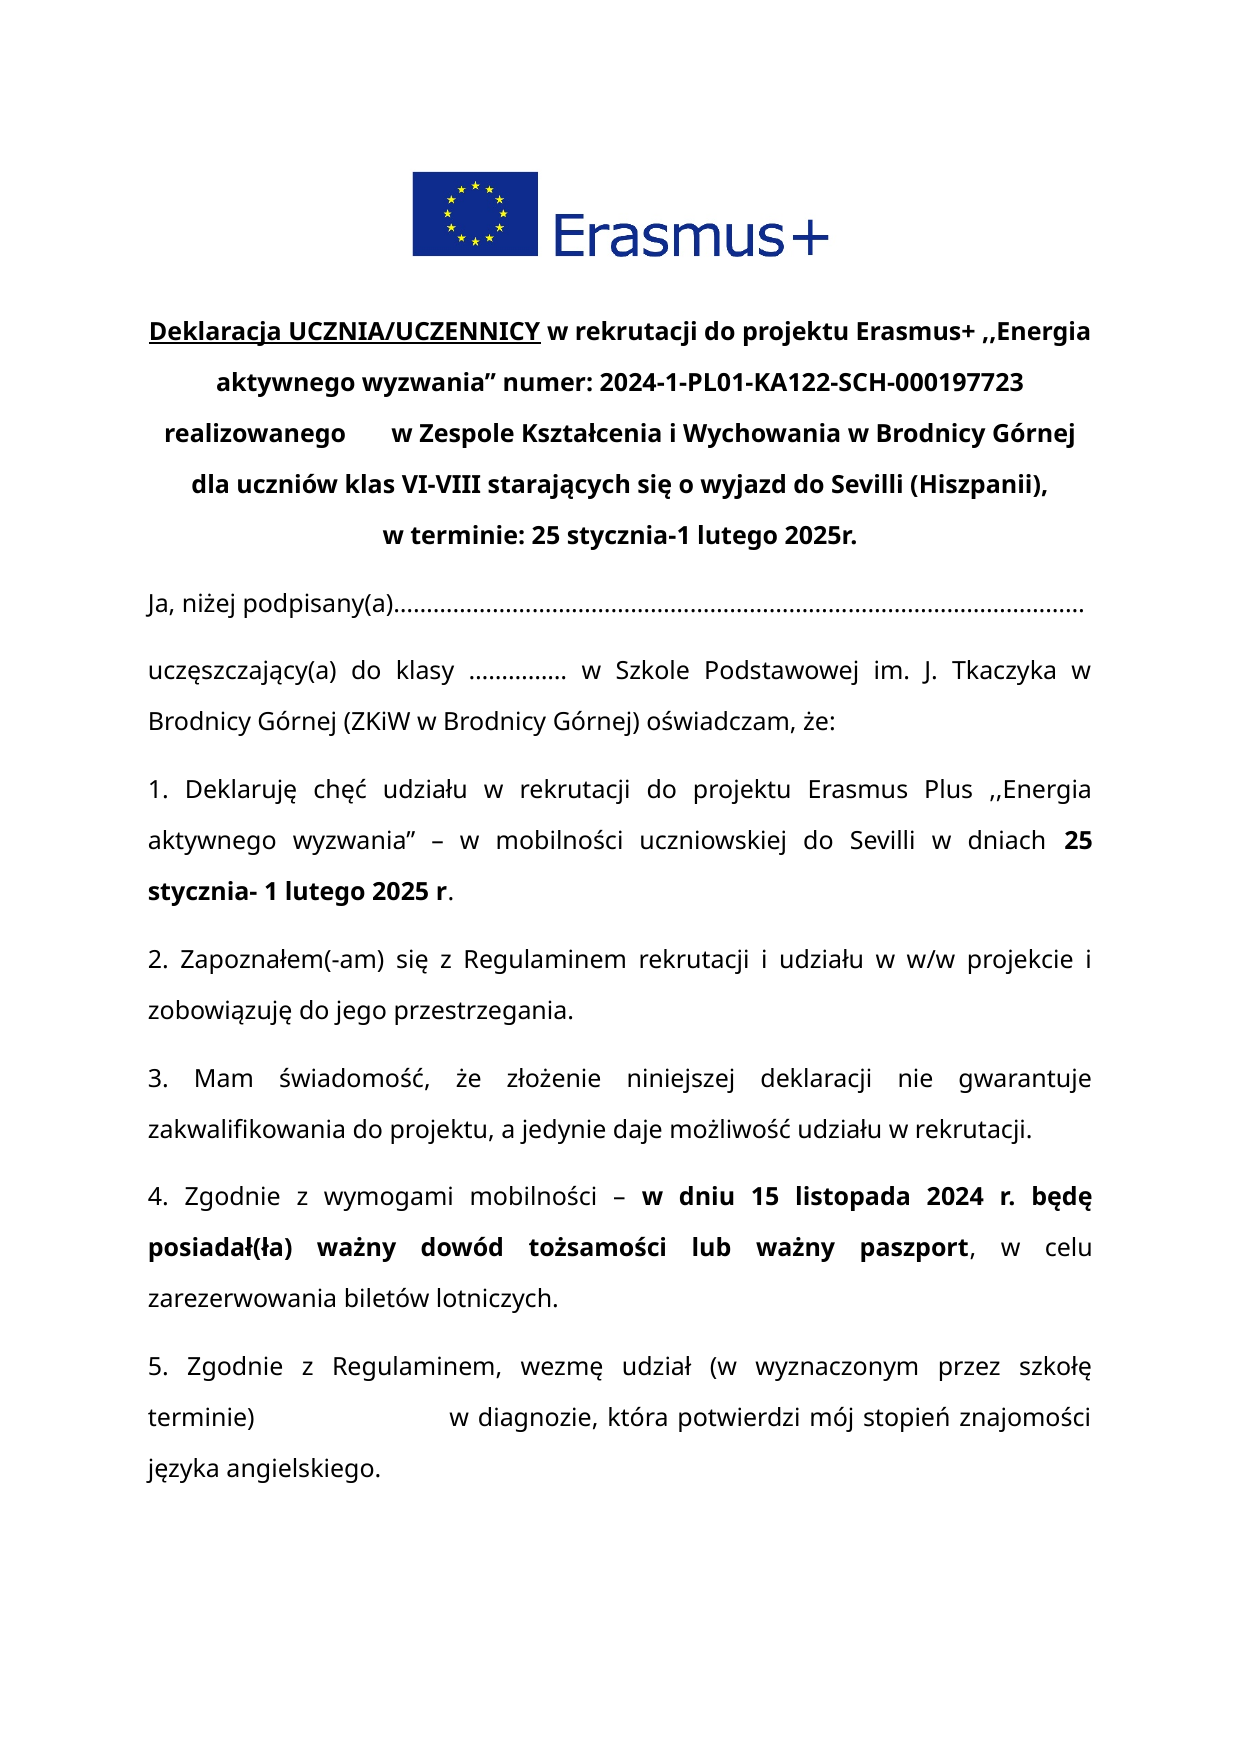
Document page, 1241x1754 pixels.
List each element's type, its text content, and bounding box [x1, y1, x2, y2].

text 3. Mam świadomość, że złożenie niniejszej deklaracji nie gwarantuje zakwalifikowania do projektu, a jedynie daje możliwość udziału w rekrutacji. [148, 1060, 1093, 1145]
text 2. Zapoznałem(-am) się z Regulaminem rekrutacji i udziału w w/w projekcie i zobowiązuję do jego przestrzegania. [148, 942, 1093, 1027]
text uczęszczający(a) do klasy …………… w Szkole Podstawowej im. J. Tkaczyka w Brodnicy Górnej (ZKiW w Brodnicy Górnej) oświadczam, że: [148, 653, 1093, 738]
text 5. Zgodnie z Regulaminem, wezmę udział (w wyznaczonym przez szkołę terminie) w diagnozie, która potwierdzi mój stopień znajomości języka angielskiego. [148, 1349, 1093, 1485]
text 4. Zgodnie z wymogami mobilności – w dniu 15 listopada 2024 r. będę posiadał(ła) ważny dowód tożsamości lub ważny paszport, w celu zarezerwowania biletów lotniczych. [148, 1179, 1093, 1315]
text Ja, niżej podpisany(a)…………………………………………………………………………………………… [148, 585, 1093, 619]
text Deklaracja UCZNIA/UCZENNICY w rekrutacji do projektu Erasmus+ ,,Energia aktywnego wyzwania” numer: 2024-1-PL01-KA122-SCH-000197723 realizowanego w Zespole Kształcenia i Wychowania w Brodnicy Górnej dla uczniów klas VI-VIII starających się o wyjazd do Sevilli (Hiszpanii), w terminie: 25 stycznia-1 lutego 2025r. [148, 313, 1093, 552]
text 1. Deklaruję chęć udziału w rekrutacji do projektu Erasmus Plus ,,Energia aktywnego wyzwania” – w mobilności uczniowskiej do Sevilli w dniach 25 stycznia- 1 lutego 2025 r. [148, 772, 1093, 908]
